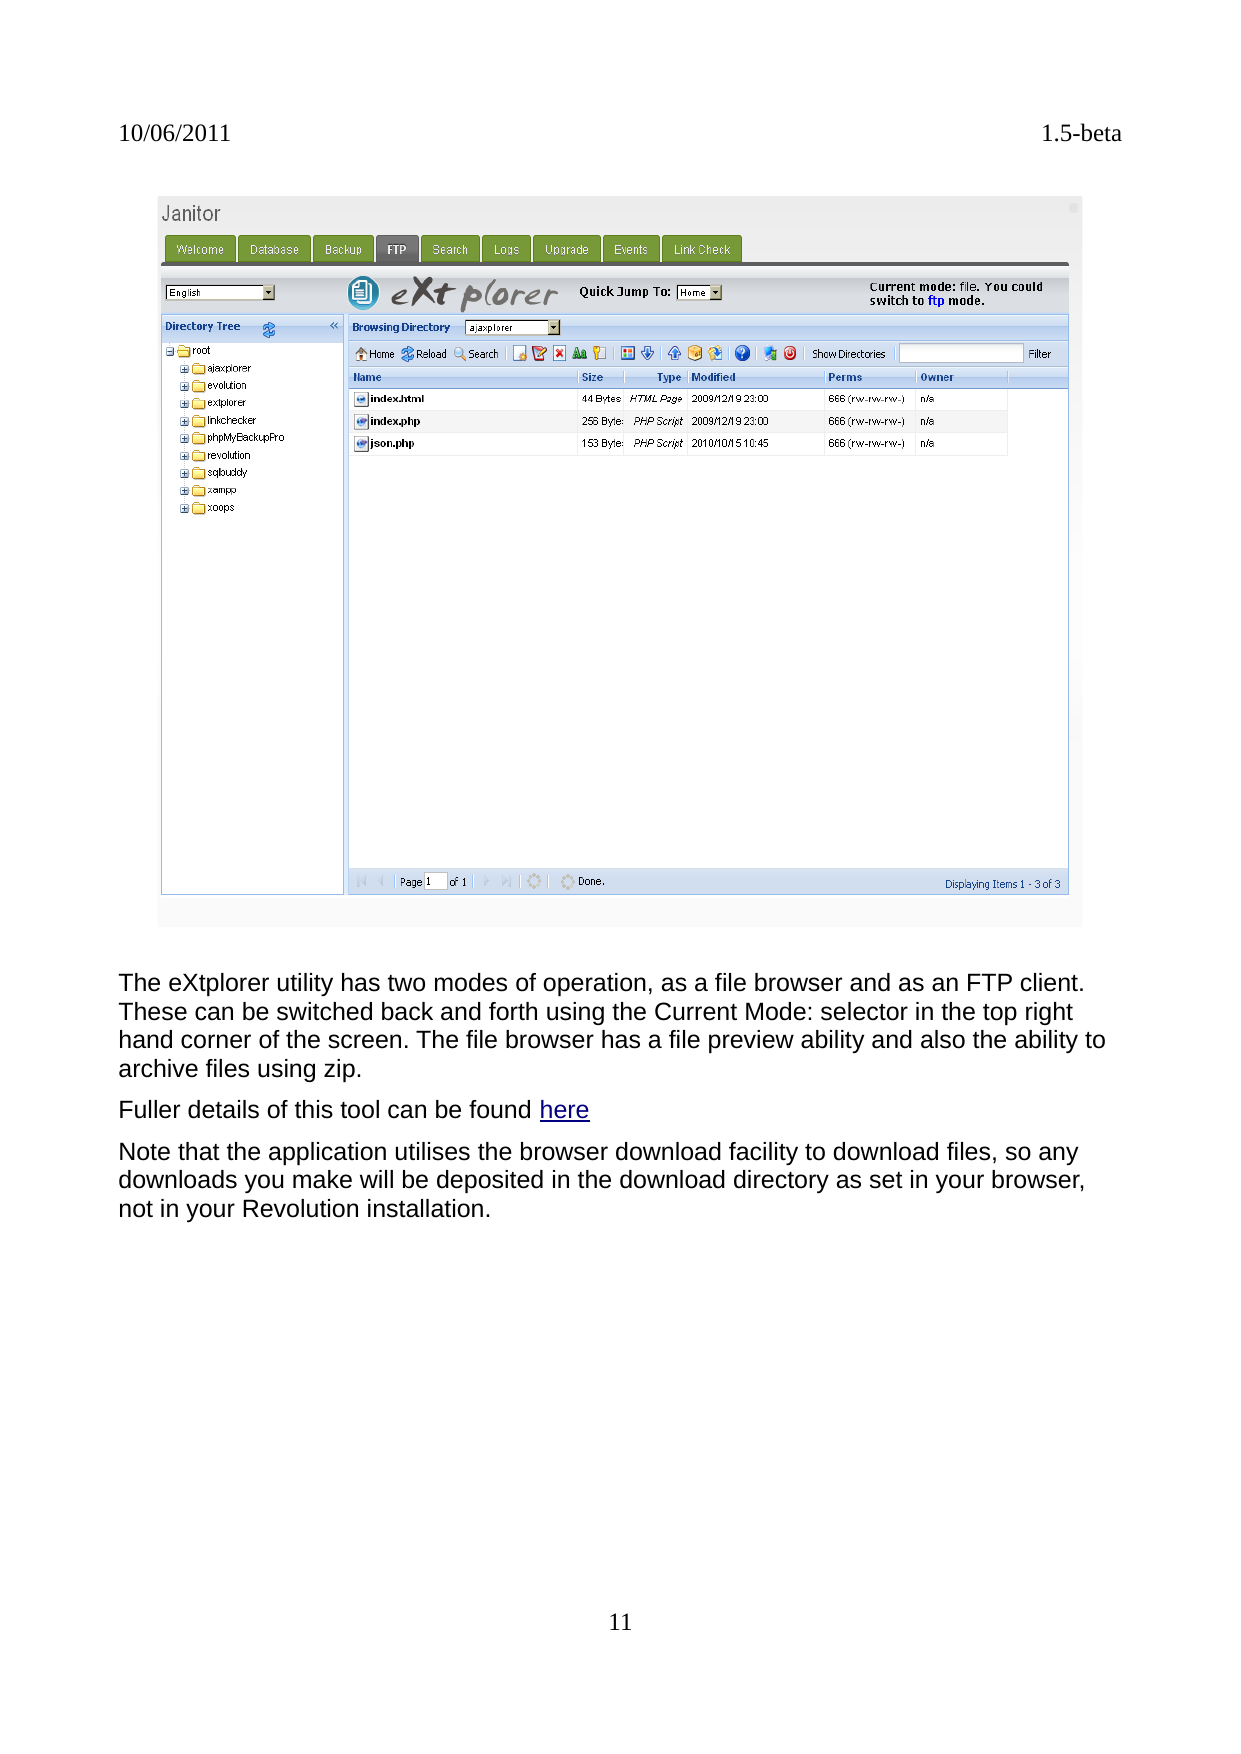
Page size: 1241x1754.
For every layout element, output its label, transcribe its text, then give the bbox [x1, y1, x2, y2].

picture [157, 196, 1083, 927]
text The eXtplorer utility has two modes of operation, as a file browser and as an FTP client. These can be switched back and forth using the Current Mode: selector in the top right hand corner of the screen. The file browser has a file preview ability and also the ability to archive files using zip. [118, 968, 1122, 1083]
text Fuller details of this tool can be found here [118, 1095, 1122, 1124]
text Note that the application utilises the browser download facility to download files, so any downloads you make will be deposited in the download directory as set in your browser, not in your Revolution installation. [118, 1137, 1122, 1223]
